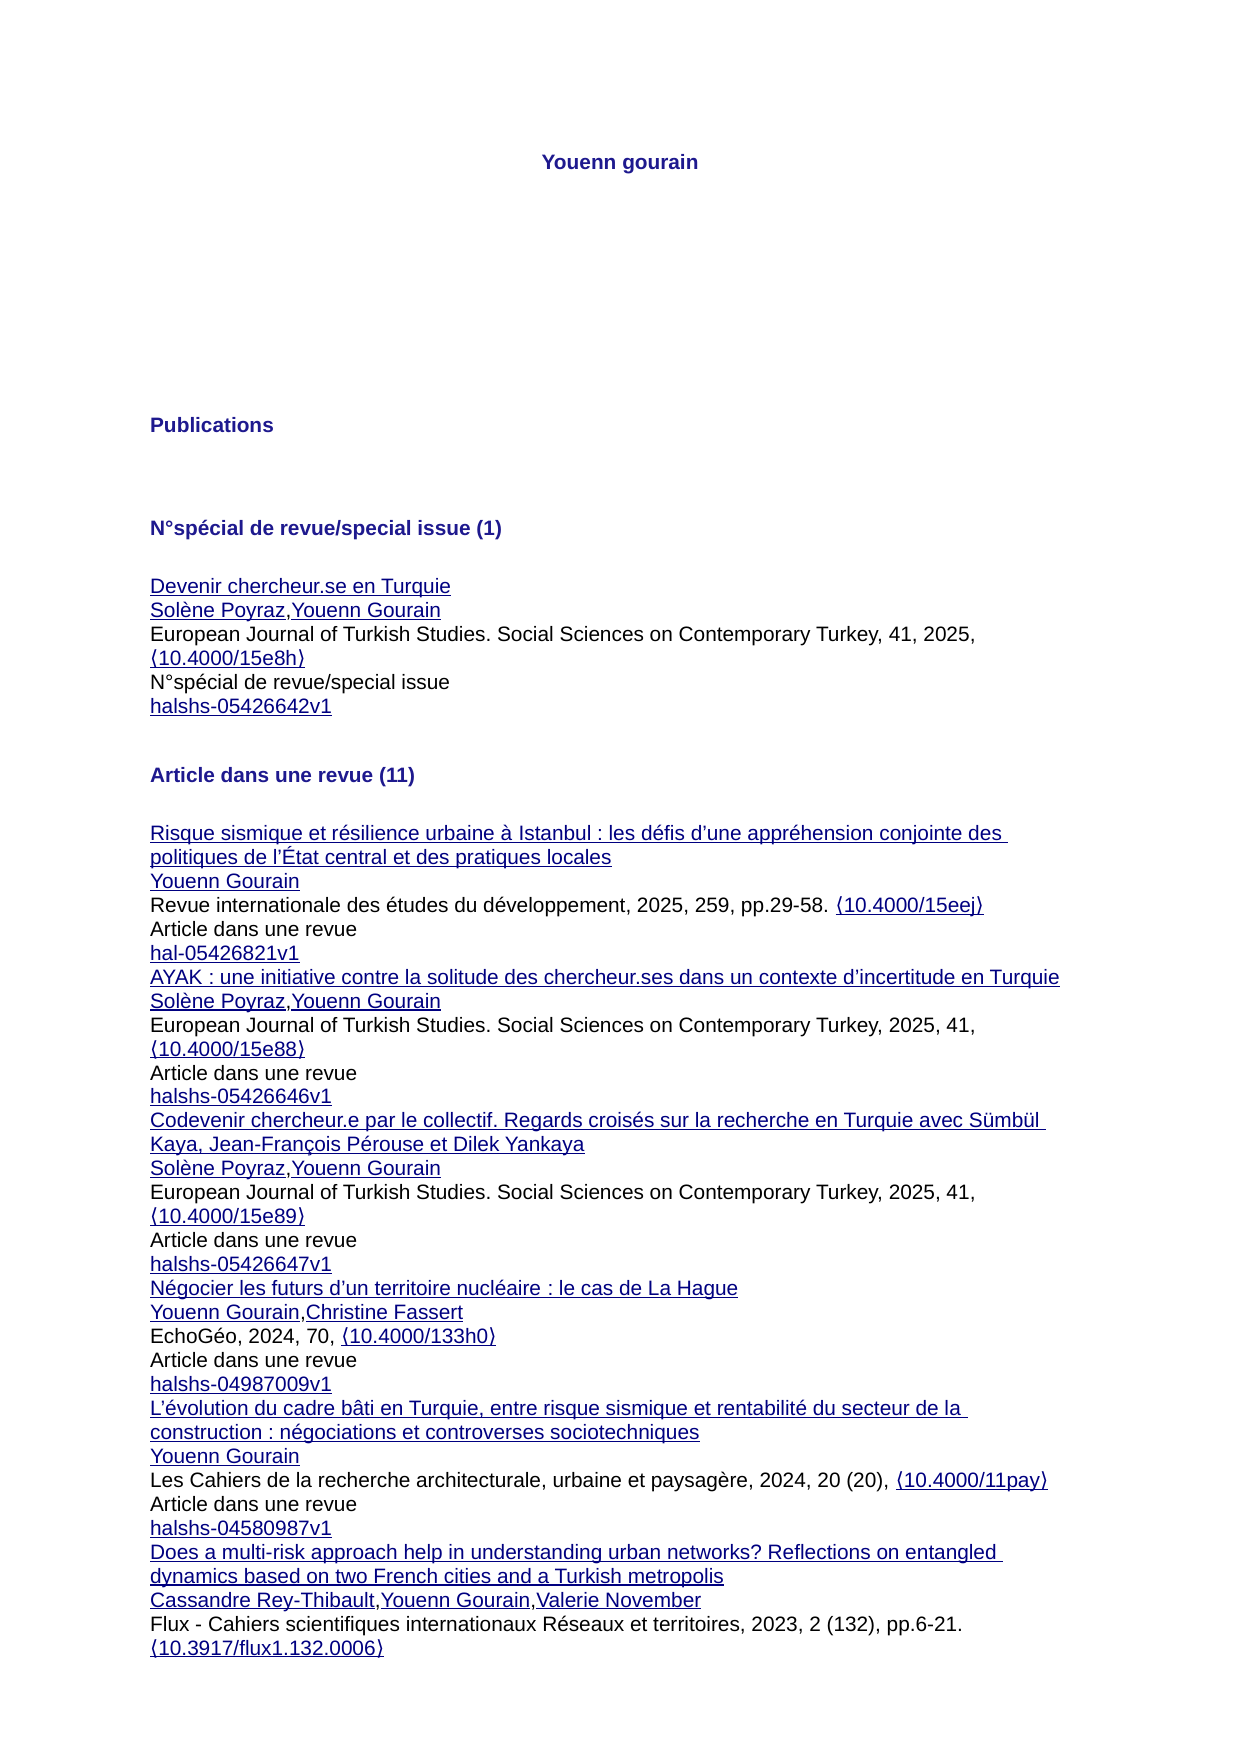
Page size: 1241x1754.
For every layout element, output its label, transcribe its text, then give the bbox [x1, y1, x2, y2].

subtitle Article dans une revue (11) [150, 762, 1090, 786]
subtitle N°spécial de revue/special issue (1) [150, 516, 1090, 539]
table_cell Does a multi-risk approach help in understanding urban networks? Reflections on entangled dynamics based on two French cities and a Turkish metropolis Cassandre Rey-Thibault,Youenn Gourain,Valerie November Flux - Cahiers scientifiques internationaux Réseaux et territoires, 2023, 2 (132), pp.6-21. ⟨10.3917/flux1.132.0006⟩ [150, 1540, 1090, 1659]
table_header Risque sismique et résilience urbaine à Istanbul : les défis d’une appréhension conjointe des politiques de l’État central et des pratiques locales Youenn Gourain Revue internationale des études du développement, 2025, 259, pp.29-58. ⟨10.4000/15eej⟩ Article dans une revue hal-05426821v1 [150, 821, 1090, 964]
table_cell AYAK : une initiative contre la solitude des chercheur.ses dans un contexte d’incertitude en Turquie Solène Poyraz,Youenn Gourain European Journal of Turkish Studies. Social Sciences on Contemporary Turkey, 2025, 41, ⟨10.4000/15e88⟩ Article dans une revue halshs-05426646v1 [150, 965, 1090, 1108]
table_cell L’évolution du cadre bâti en Turquie, entre risque sismique et rentabilité du secteur de la construction : négociations et controverses sociotechniques Youenn Gourain Les Cahiers de la recherche architecturale, urbaine et paysagère, 2024, 20 (20), ⟨10.4000/11pay⟩ Article dans une revue halshs-04580987v1 [150, 1396, 1090, 1539]
table_header Devenir chercheur.se en Turquie Solène Poyraz,Youenn Gourain European Journal of Turkish Studies. Social Sciences on Contemporary Turkey, 41, 2025, ⟨10.4000/15e8h⟩ N°spécial de revue/special issue halshs-05426642v1 [150, 574, 1090, 718]
subtitle Publications [150, 412, 1090, 436]
table_cell Codevenir chercheur.e par le collectif. Regards croisés sur la recherche en Turquie avec Sümbül Kaya, Jean-François Pérouse et Dilek Yankaya Solène Poyraz,Youenn Gourain European Journal of Turkish Studies. Social Sciences on Contemporary Turkey, 2025, 41, ⟨10.4000/15e89⟩ Article dans une revue halshs-05426647v1 [150, 1108, 1090, 1276]
subtitle Youenn gourain [150, 150, 1090, 174]
table_cell Négocier les futurs d’un territoire nucléaire : le cas de La Hague Youenn Gourain,Christine Fassert EchoGéo, 2024, 70, ⟨10.4000/133h0⟩ Article dans une revue halshs-04987009v1 [150, 1276, 1090, 1396]
